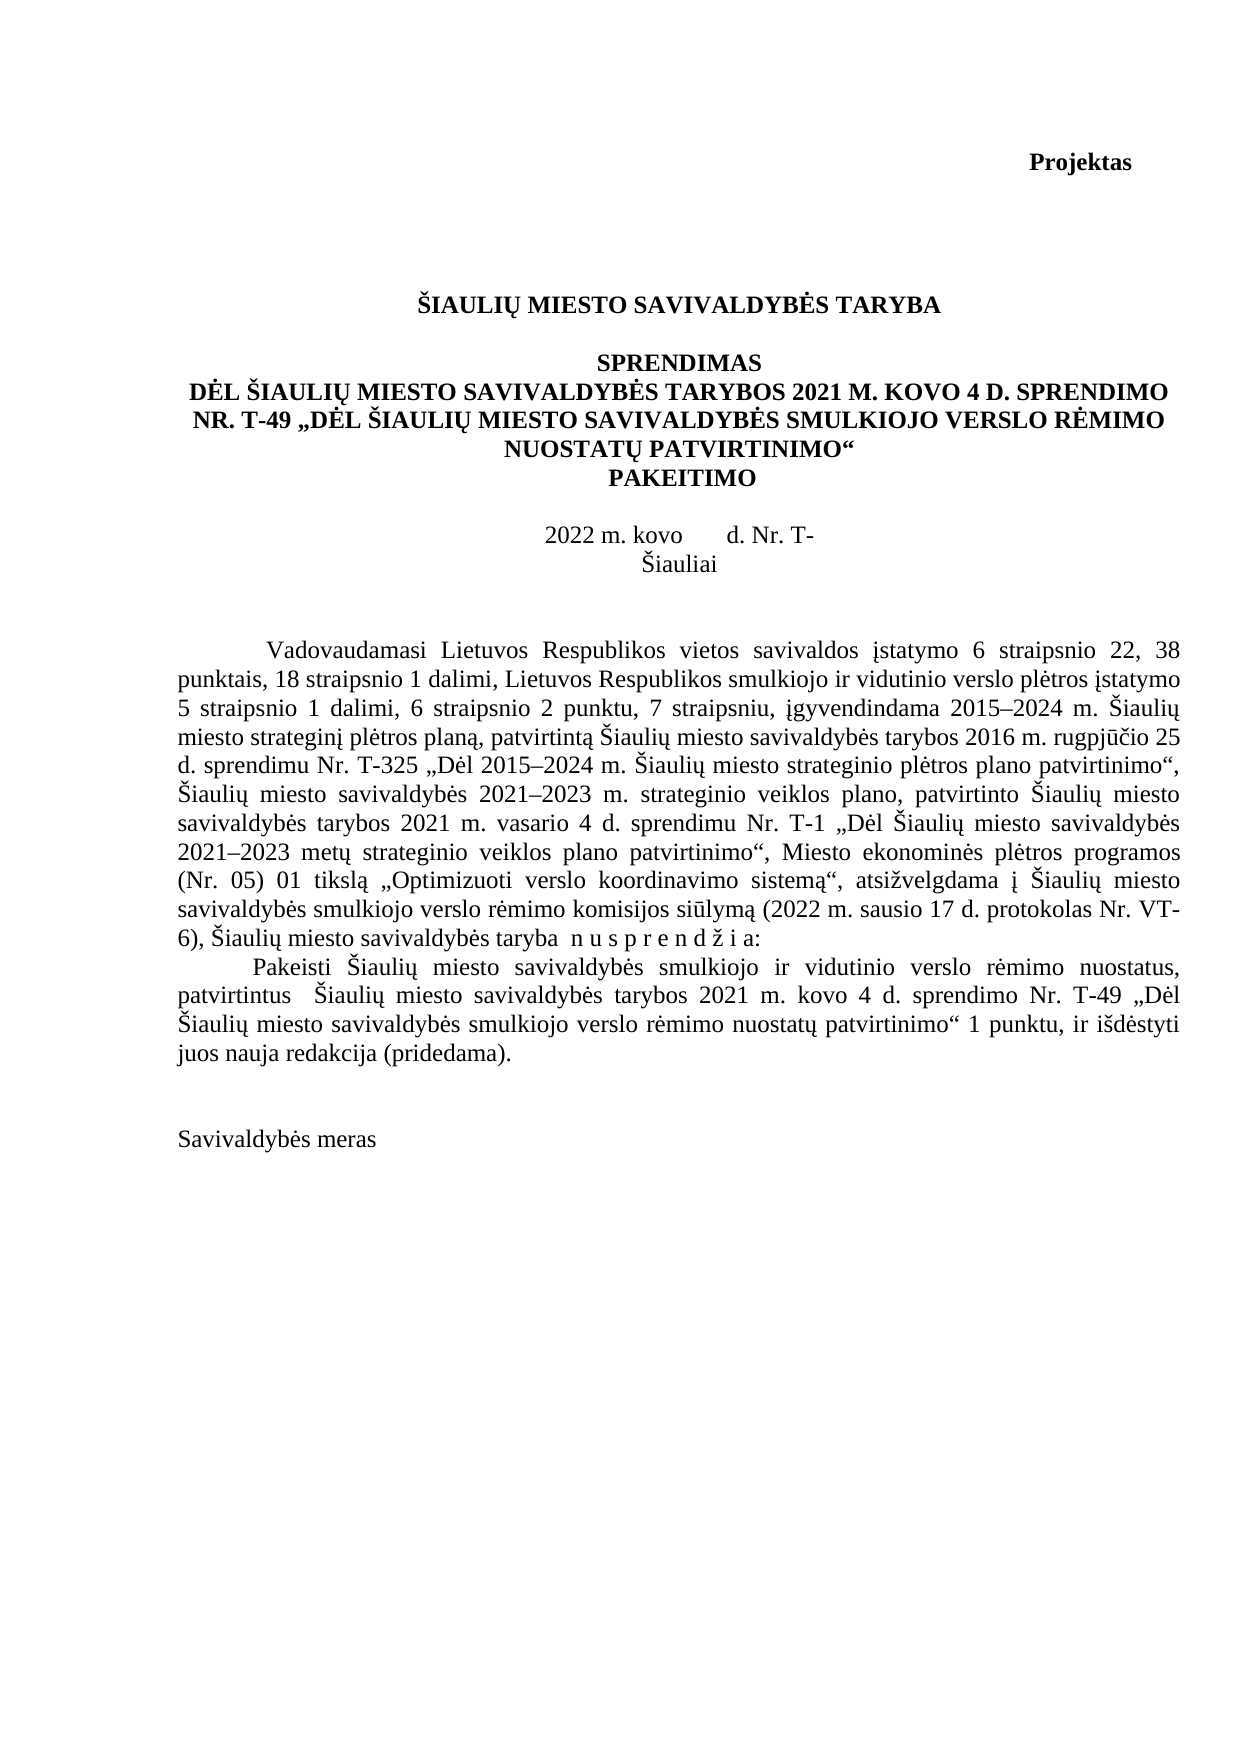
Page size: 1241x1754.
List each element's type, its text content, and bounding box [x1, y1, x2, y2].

text DĖL ŠIAULIŲ MIESTO SAVIVALDYBĖS TARYBOS 2021 M. KOVO 4 D. SPRENDIMO NR. T-49 „DĖL ŠIAULIŲ MIESTO SAVIVALDYBĖS SMULKIOJO VERSLO RĖMIMO NUOSTATŲ PATVIRTINIMO“ [177, 377, 1181, 463]
text Vadovaudamasi Lietuvos Respublikos vietos savivaldos įstatymo 6 straipsnio 22, 38 punktais, 18 straipsnio 1 dalimi, Lietuvos Respublikos smulkiojo ir vidutinio verslo plėtros įstatymo 5 straipsnio 1 dalimi, 6 straipsnio 2 punktu, 7 straipsniu, įgyvendindama 2015–2024 m. Šiaulių miesto strateginį plėtros planą, patvirtintą Šiaulių miesto savivaldybės tarybos 2016 m. rugpjūčio 25 d. sprendimu Nr. T-325 „Dėl 2015–2024 m. Šiaulių miesto strateginio plėtros plano patvirtinimo“, Šiaulių miesto savivaldybės 2021–2023 m. strateginio veiklos plano, patvirtinto Šiaulių miesto savivaldybės tarybos 2021 m. vasario 4 d. sprendimu Nr. T-1 „Dėl Šiaulių miesto savivaldybės 2021–2023 metų strateginio veiklos plano patvirtinimo“, Miesto ekonominės plėtros programos (Nr. 05) 01 tikslą „Optimizuoti verslo koordinavimo sistemą“, atsižvelgdama į Šiaulių miesto savivaldybės smulkiojo verslo rėmimo komisijos siūlymą (2022 m. sausio 17 d. protokolas Nr. VT-6), Šiaulių miesto savivaldybės taryba n u s p r e n d ž i a: [177, 636, 1181, 952]
text 2022 m. kovo d. Nr. T- [177, 521, 1181, 549]
text Šiauliai [177, 549, 1181, 578]
text SPRENDIMAS [177, 348, 1181, 377]
text Projektas [177, 147, 1181, 176]
text Pakeisti Šiaulių miesto savivaldybės smulkiojo ir vidutinio verslo rėmimo nuostatus, patvirtintus Šiaulių miesto savivaldybės tarybos 2021 m. kovo 4 d. sprendimo Nr. T-49 „Dėl Šiaulių miesto savivaldybės smulkiojo verslo rėmimo nuostatų patvirtinimo“ 1 punktu, ir išdėstyti juos nauja redakcija (pridedama). [177, 952, 1181, 1067]
text PAKEITIMO [177, 463, 1181, 492]
text Savivaldybės meras [177, 1124, 1181, 1153]
text ŠIAULIŲ MIESTO SAVIVALDYBĖS TARYBA [177, 291, 1181, 319]
